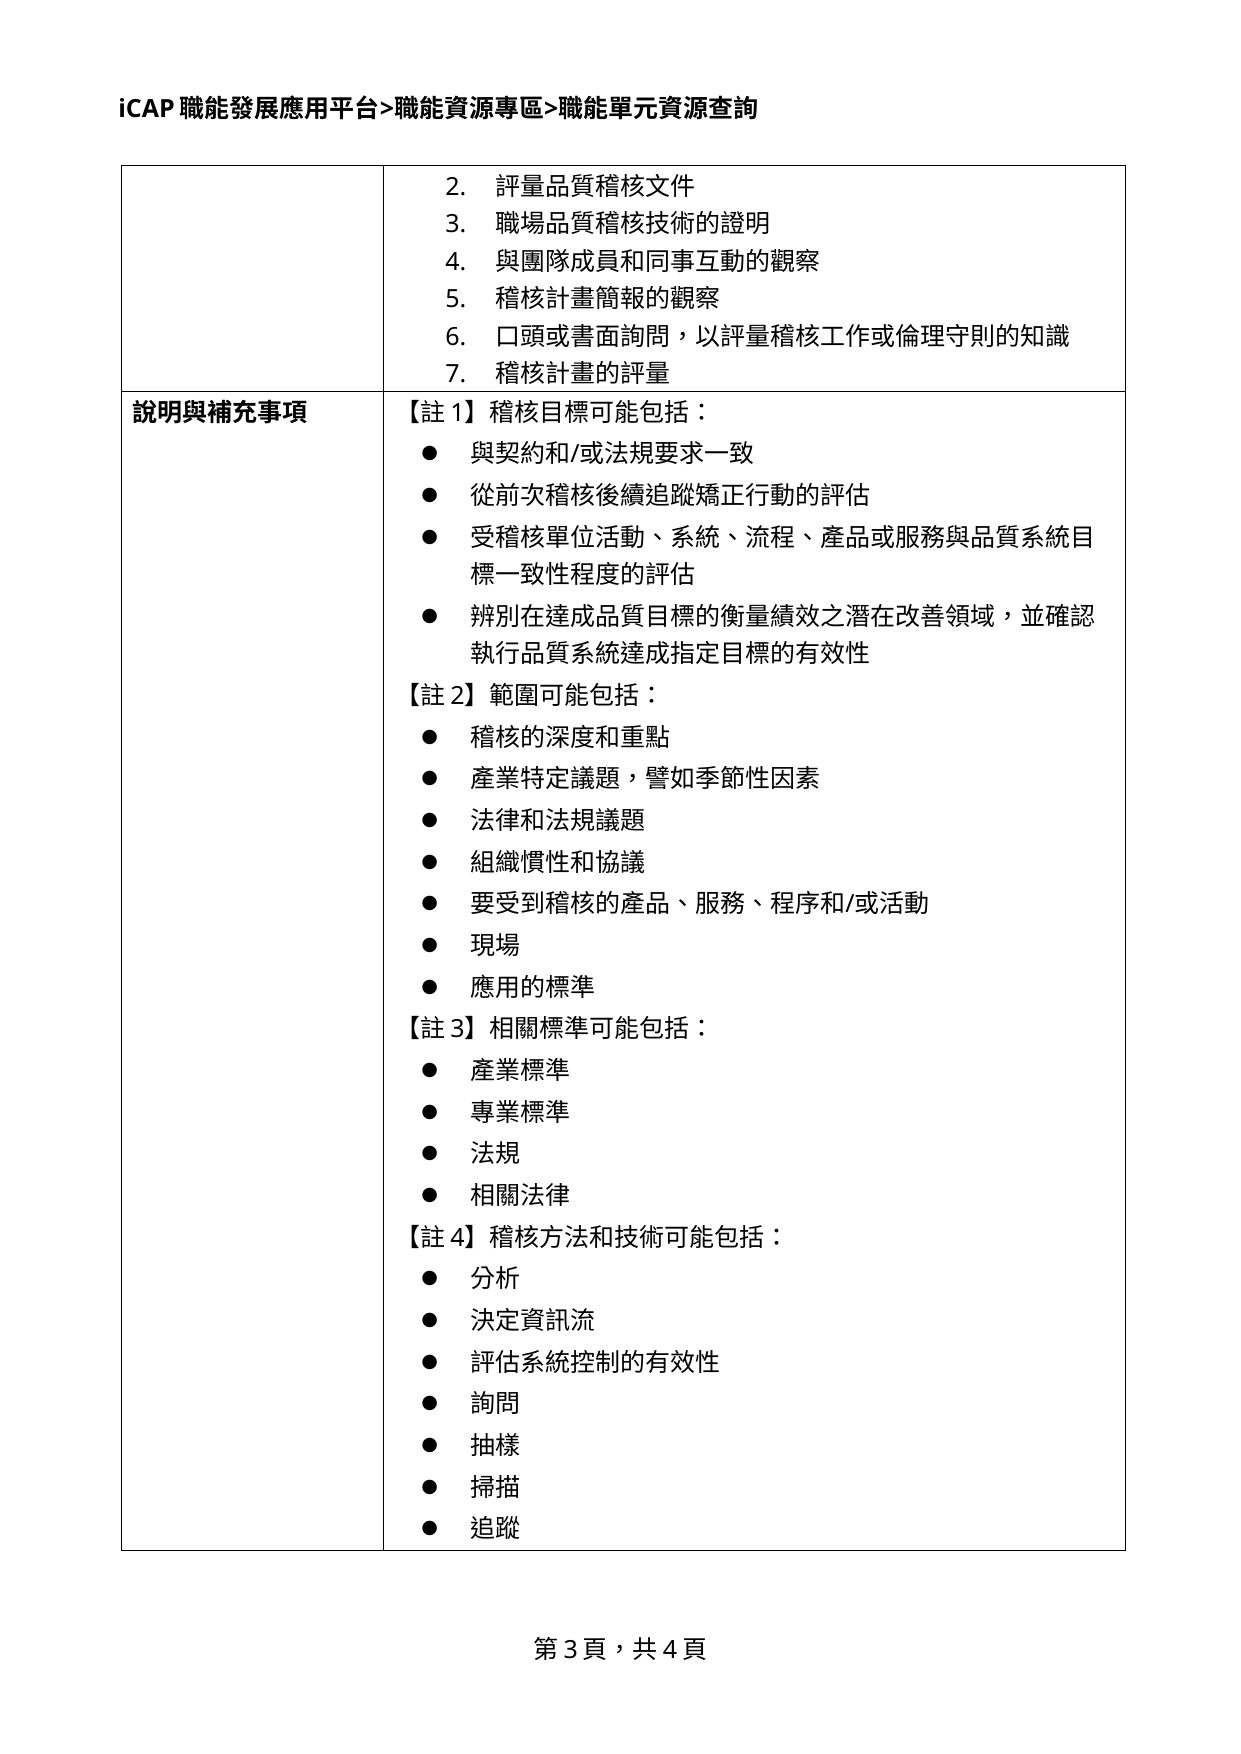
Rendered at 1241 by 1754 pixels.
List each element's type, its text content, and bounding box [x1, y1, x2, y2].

table_cell 評量之關鍵面向/能力證明之證據： 為品質稽核準備稽核計畫 相關法規和國家標準的知識 評量所需情境與特定資源： 進行品質稽核的工作場所或模擬之工作場所環境 工作相關文件，包括過去之品質稽核報告、檢查清單、風險管理計畫和稽核計畫 評量方法： 直接詢問由受評者工作績效證明和第三方工作場所報告文件所組合而成的評量 評量品質稽核文件 職場品質稽核技術的證明 與團隊成員和同事互動的觀察 稽核計畫簡報的觀察 口頭或書面詢問，以評量稽核工作或倫理守則的知識 稽核計畫的評量 [384, 166, 1125, 391]
table_cell 說明與補充事項 [122, 392, 383, 1550]
table_cell [122, 166, 383, 391]
table_cell 【註1】稽核目標可能包括： 與契約和/或法規要求一致 從前次稽核後續追蹤矯正行動的評估 受稽核單位活動、系統、流程、產品或服務與品質系統目標一致性程度的評估 辨別在達成品質目標的衡量績效之潛在改善領域，並確認執行品質系統達成指定目標的有效性 【註2】範圍可能包括： 稽核的深度和重點 產業特定議題，譬如季節性因素 法律和法規議題 組織慣性和協議 要受到稽核的產品、服務、程序和/或活動 現場 應用的標準 【註3】相關標準可能包括： 產業標準 專業標準 法規 相關法律 【註4】稽核方法和技術可能包括： 分析 決定資訊流 評估系統控制的有效性 詢問 抽樣 掃描 追蹤 趨勢分析 【註5】資源可能包括： 提供受稽核單位資源 稽核員的專業和技術專業 設備 財務要求 所需稽核員的人數 參考素材 時間 【註6】品質稽核計畫可能包括： 相關稽核系統文件的稽核要求和/或確認 保密要求 緊急應變行動 後續追蹤程序 衡量準則 報告程序 資源要求 稽核員的角色和責任 抽樣技術 稽核的範圍和目標 時間軸和時間表 [384, 392, 1125, 1550]
